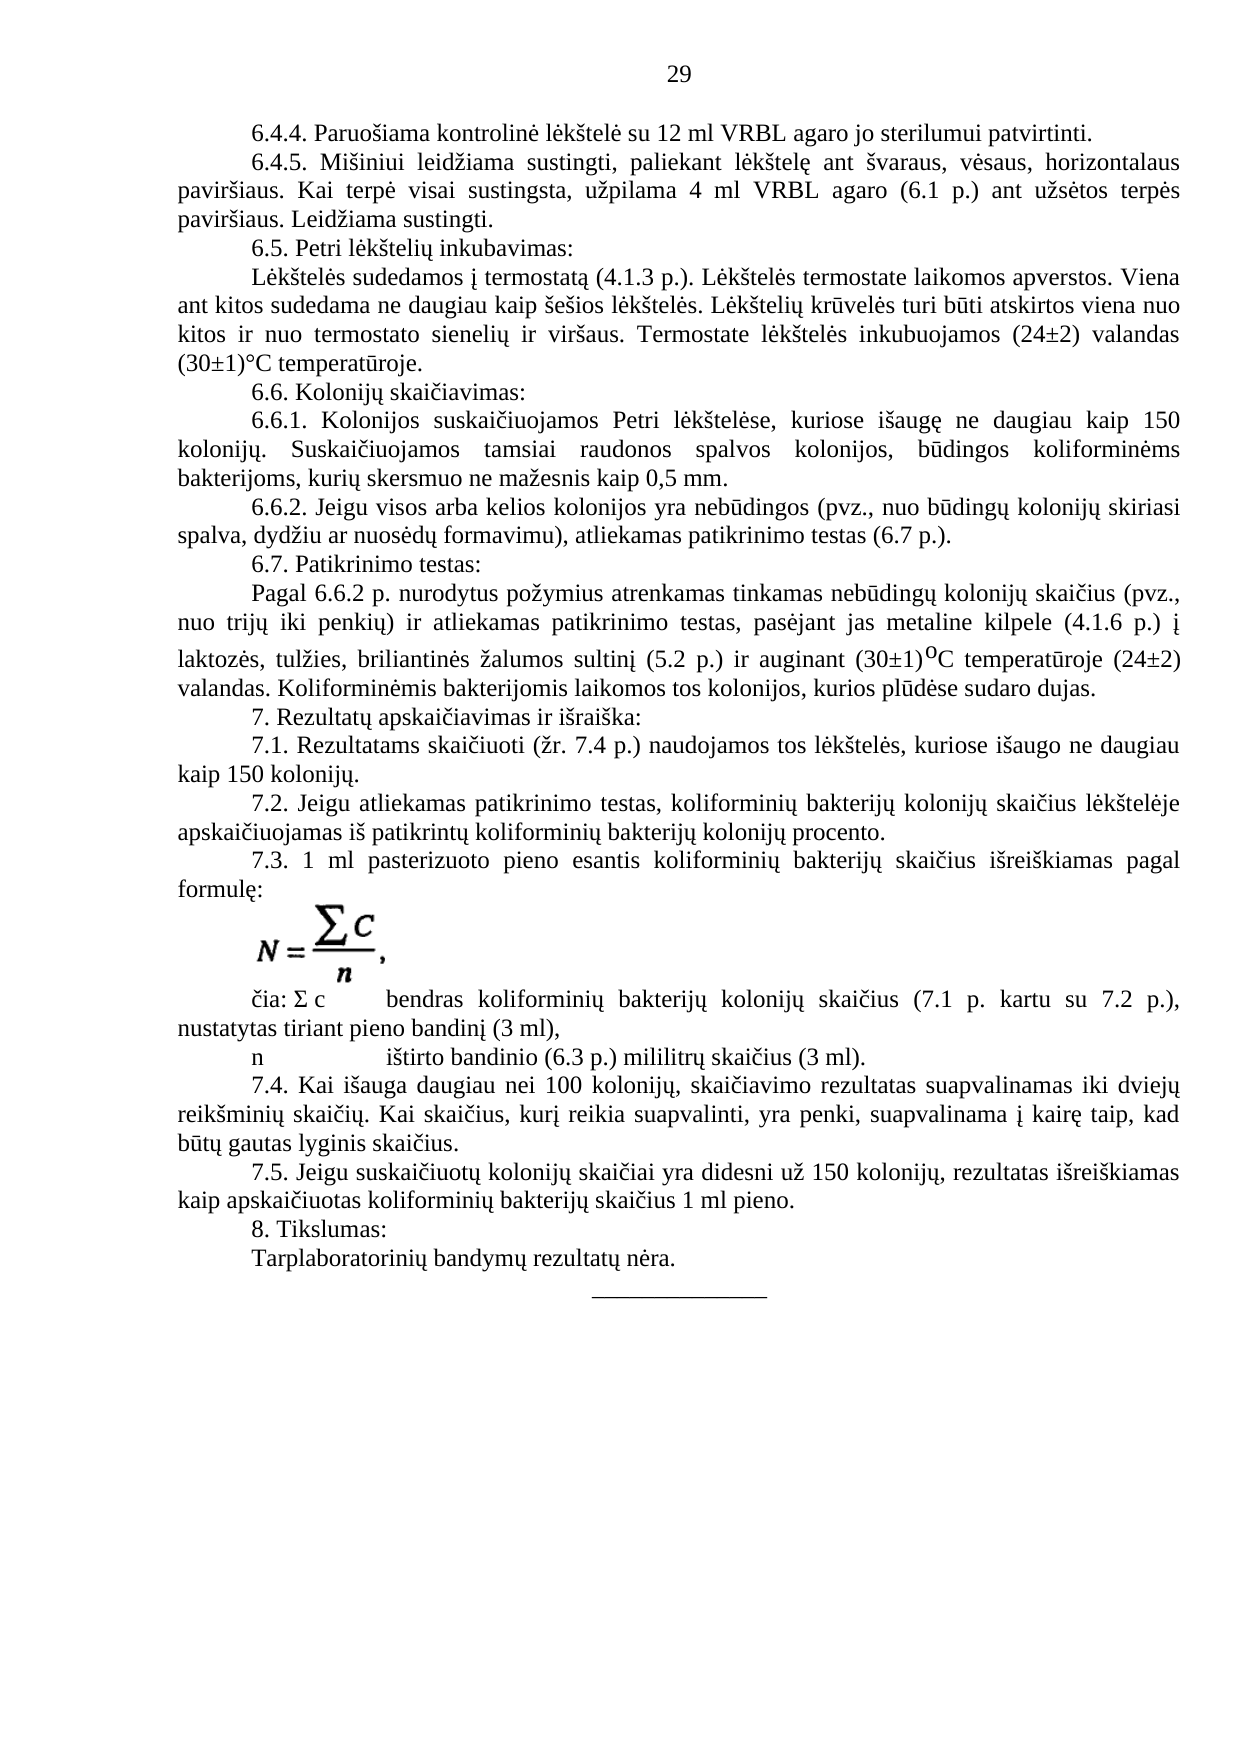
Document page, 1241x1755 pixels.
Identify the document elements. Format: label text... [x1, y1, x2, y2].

text 7.2. Jeigu atliekamas patikrinimo testas, koliforminių bakterijų kolonijų skaičius lėkštelėje apskaičiuojamas iš patikrintų koliforminių bakterijų kolonijų procento. [177, 788, 1181, 845]
text 7.3. 1 ml pasterizuoto pieno esantis koliforminių bakterijų skaičius išreiškiamas pagal formulę: [177, 845, 1181, 903]
text ______________ [177, 1272, 1181, 1300]
text 6.5. Petri lėkštelių inkubavimas: [177, 233, 1181, 262]
text 7.1. Rezultatams skaičiuoti (žr. 7.4 p.) naudojamos tos lėkštelės, kuriose išaugo ne daugiau kaip 150 kolonijų. [177, 730, 1181, 788]
text 7.4. Kai išauga daugiau nei 100 kolonijų, skaičiavimo rezultatas suapvalinamas iki dviejų reikšminių skaičių. Kai skaičius, kurį reikia suapvalinti, yra penki, suapvalinama į kairę taip, kad būtų gautas lyginis skaičius. [177, 1070, 1181, 1157]
text 6.4.4. Paruošiama kontrolinė lėkštelė su 12 ml VRBL agaro jo sterilumui patvirtinti. [177, 118, 1181, 147]
text Tarplaboratorinių bandymų rezultatų nėra. [177, 1243, 1181, 1272]
text 6.6.1. Kolonijos suskaičiuojamos Petri lėkštelėse, kuriose išaugę ne daugiau kaip 150 kolonijų. Suskaičiuojamos tamsiai raudonos spalvos kolonijos, būdingos koliforminėms bakterijoms, kurių skersmuo ne mažesnis kaip 0,5 mm. [177, 406, 1181, 492]
text Lėkštelės sudedamos į termostatą (4.1.3 p.). Lėkštelės termostate laikomos apverstos. Viena ant kitos sudedama ne daugiau kaip šešios lėkštelės. Lėkštelių krūvelės turi būti atskirtos viena nuo kitos ir nuo termostato sienelių ir viršaus. Termostate lėkštelės inkubuojamos (24±2) valandas (30±1)°C temperatūroje. [177, 262, 1181, 377]
text 7.5. Jeigu suskaičiuotų kolonijų skaičiai yra didesni už 150 kolonijų, rezultatas išreiškiamas kaip apskaičiuotas koliforminių bakterijų skaičius 1 ml pieno. [177, 1157, 1181, 1214]
text 6.4.5. Mišiniui leidžiama sustingti, paliekant lėkštelę ant švaraus, vėsaus, horizontalaus paviršiaus. Kai terpė visai sustingsta, užpilama 4 ml VRBL agaro (6.1 p.) ant užsėtos terpės paviršiaus. Leidžiama sustingti. [177, 147, 1181, 233]
text 6.6. Kolonijų skaičiavimas: [177, 377, 1181, 406]
text čia: Σ c bendras koliforminių bakterijų kolonijų skaičius (7.1 p. kartu su 7.2 p.), nustatytas tiriant pieno bandinį (3 ml), [177, 984, 1181, 1042]
text 7. Rezultatų apskaičiavimas ir išraiška: [177, 702, 1181, 730]
text Pagal 6.6.2 p. nurodytus požymius atrenkamas tinkamas nebūdingų kolonijų skaičius (pvz., nuo trijų iki penkių) ir atliekamas patikrinimo testas, pasėjant jas metaline kilpele (4.1.6 p.) į laktozės, tulžies, briliantinės žalumos sultinį (5.2 p.) ir auginant (30±1)oC temperatūroje (24±2) valandas. Koliforminėmis bakterijomis laikomos tos kolonijos, kurios plūdėse sudaro dujas. [177, 578, 1181, 702]
text n ištirto bandinio (6.3 p.) mililitrų skaičius (3 ml). [177, 1042, 1181, 1070]
text 6.7. Patikrinimo testas: [177, 549, 1181, 578]
text 8. Tikslumas: [177, 1214, 1181, 1243]
text 6.6.2. Jeigu visos arba kelios kolonijos yra nebūdingos (pvz., nuo būdingų kolonijų skiriasi spalva, dydžiu ar nuosėdų formavimu), atliekamas patikrinimo testas (6.7 p.). [177, 492, 1181, 549]
